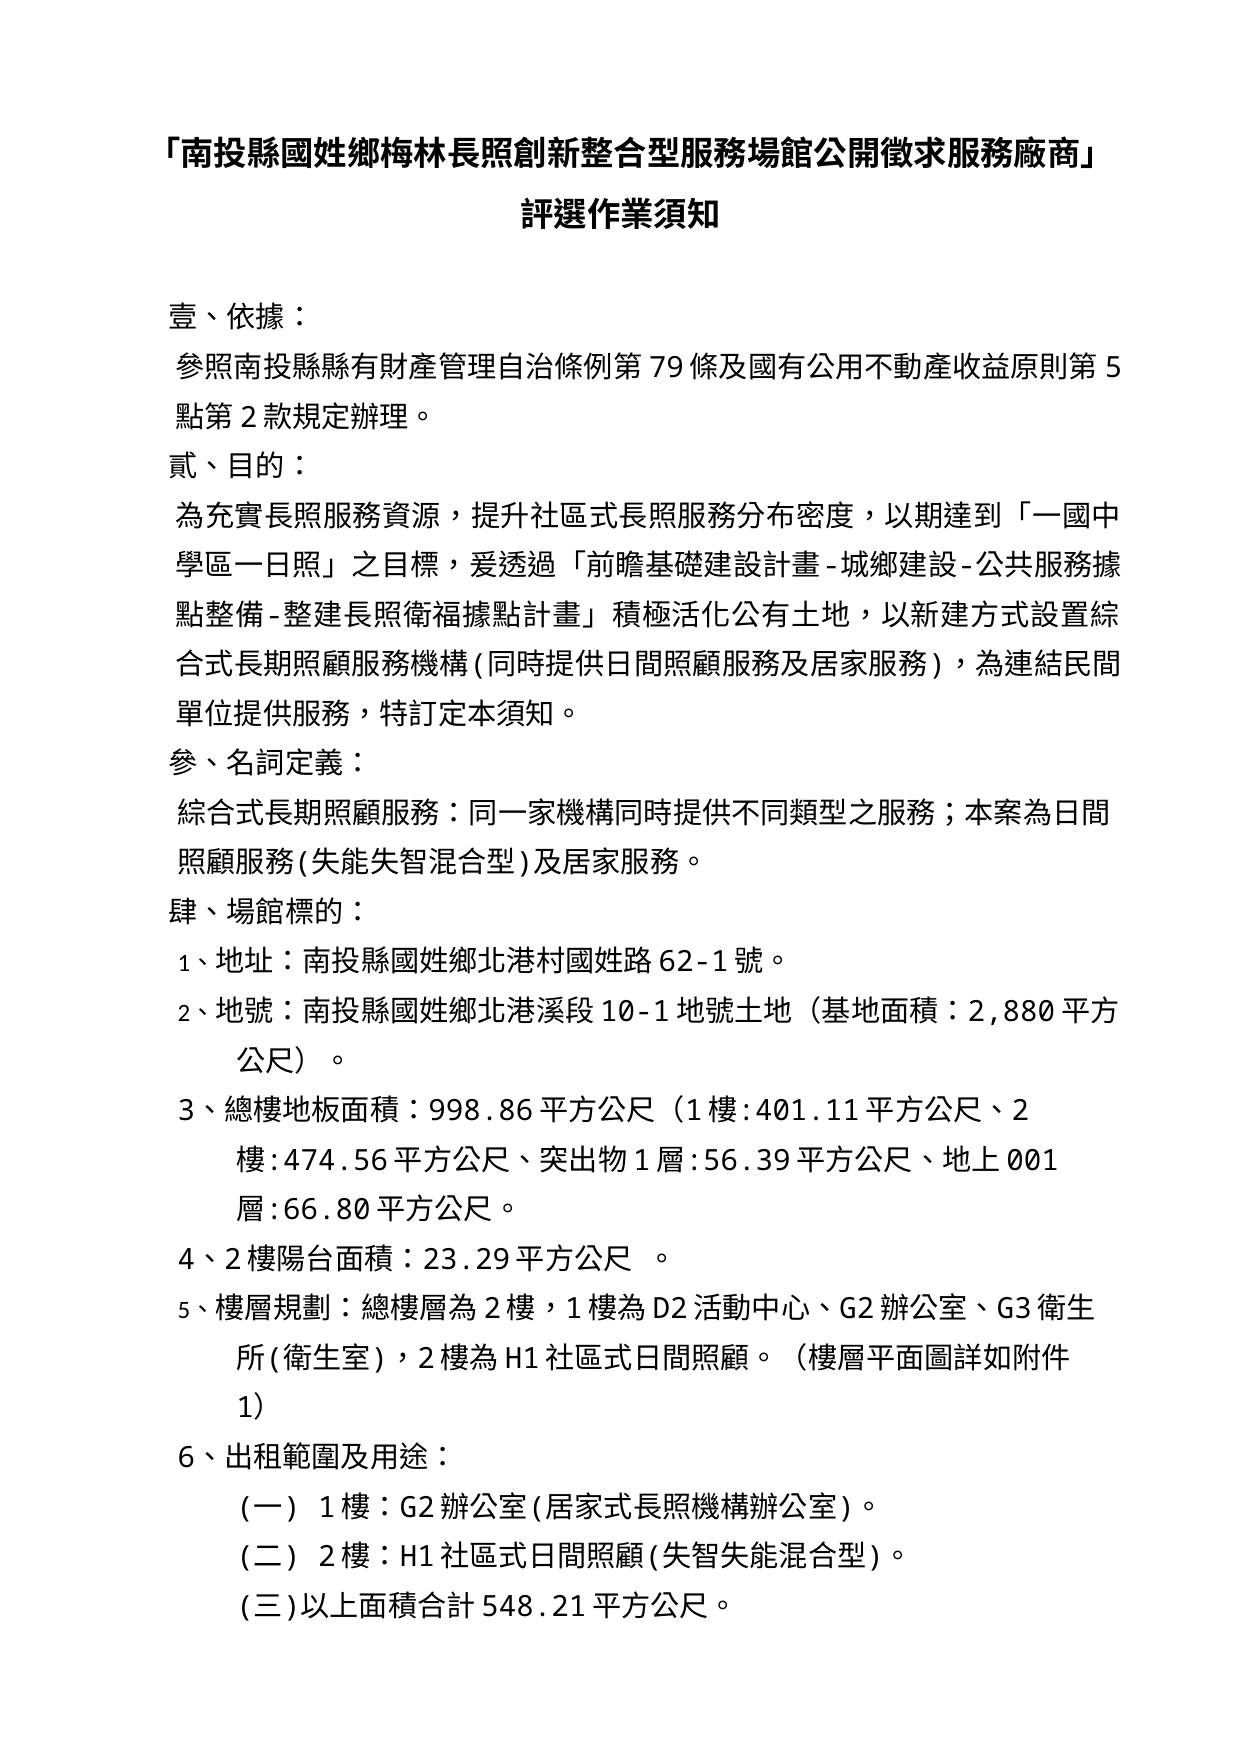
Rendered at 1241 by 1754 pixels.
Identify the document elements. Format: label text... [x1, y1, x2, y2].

list 地址：南投縣國姓鄉北港村國姓路62-1號。 [177, 938, 1122, 980]
list 場館標的： [168, 888, 1122, 931]
text (三)以上面積合計548.21平方公尺。 [236, 1582, 1122, 1625]
list 總樓地板面積：998.86平方公尺（1樓:401.11平方公尺、2樓:474.56平方公尺、突出物1層:56.39平方公尺、地上001層:66.80平方公尺。 [177, 1087, 1122, 1228]
list 出租範圍及用途： [177, 1434, 1122, 1476]
list 依據： [168, 294, 1122, 336]
list 2樓陽台面積：23.29平方公尺 。 [177, 1235, 1122, 1278]
list 目的： [168, 443, 1122, 485]
text (一) 1樓：G2辦公室(居家式長照機構辦公室)。 [236, 1483, 1122, 1526]
list 樓層規劃：總樓層為2樓，1樓為D2活動中心、G2辦公室、G3衛生所(衛生室)，2樓為H1社區式日間照顧。（樓層平面圖詳如附件1） [177, 1285, 1122, 1426]
text 「南投縣國姓鄉梅林長照創新整合型服務場館公開徵求服務廠商」評選作業須知 [118, 127, 1122, 236]
text 綜合式長期照顧服務：同一家機構同時提供不同類型之服務；本案為日間照顧服務(失能失智混合型)及居家服務。 [177, 789, 1122, 881]
list 名詞定義： [168, 740, 1122, 782]
text 為充實長照服務資源，提升社區式長照服務分布密度，以期達到「一國中學區一日照」之目標，爰透過「前瞻基礎建設計畫-城鄉建設-公共服務據點整備-整建長照衛福據點計畫」積極活化公有土地，以新建方式設置綜合式長期照顧服務機構(同時提供日間照顧服務及居家服務)，為連結民間單位提供服務，特訂定本須知。 [175, 492, 1122, 733]
text 參照南投縣縣有財產管理自治條例第79條及國有公用不動產收益原則第5點第2款規定辦理。 [175, 343, 1122, 436]
list 地號：南投縣國姓鄉北港溪段10-1地號土地（基地面積：2,880平方公尺）。 [177, 987, 1122, 1079]
text (二) 2樓：H1社區式日間照顧(失智失能混合型)。 [236, 1533, 1122, 1575]
